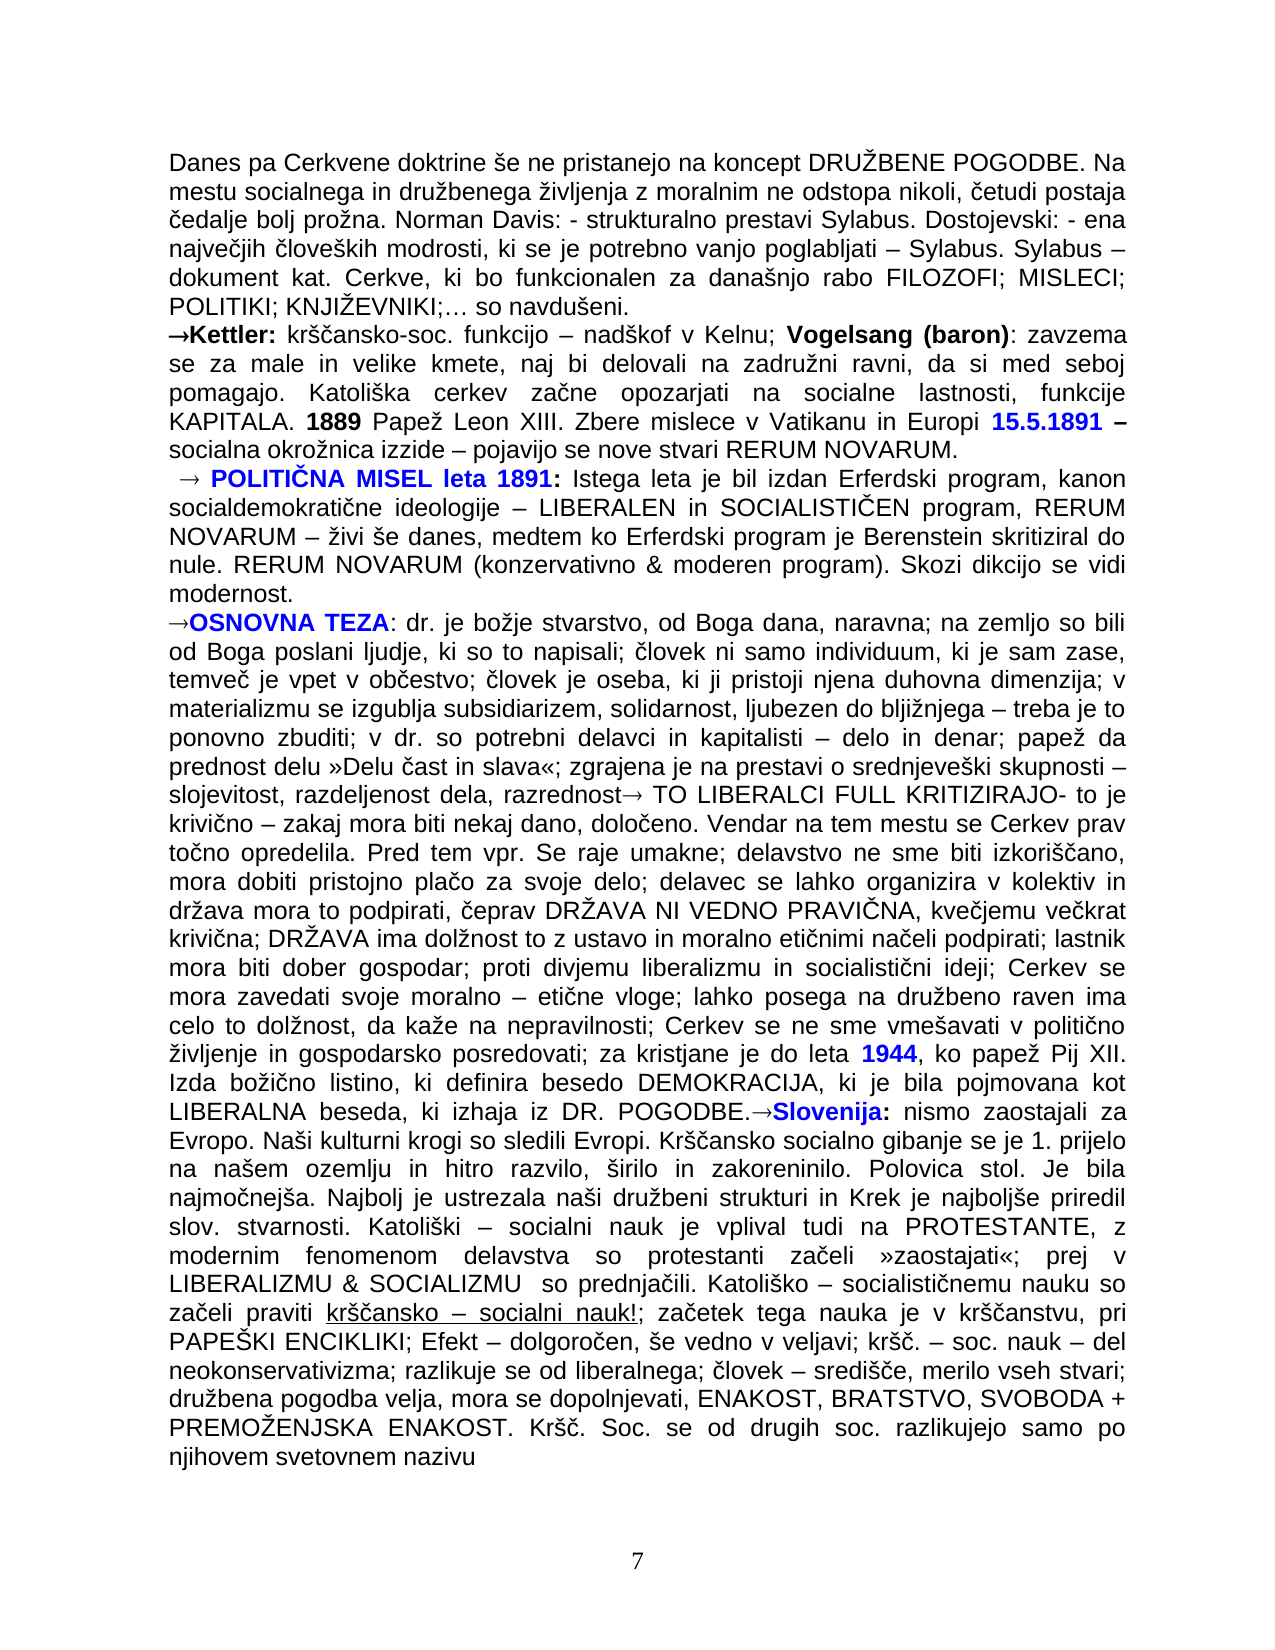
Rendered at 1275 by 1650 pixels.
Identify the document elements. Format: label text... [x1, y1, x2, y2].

text OSNOVNA TEZA: dr. je božje stvarstvo, od Boga dana, naravna; na zemljo so bili od Boga poslani ljudje, ki so to napisali; človek ni samo individuum, ki je sam zase, temveč je vpet v občestvo; človek je oseba, ki ji pristoji njena duhovna dimenzija; v materializmu se izgublja subsidiarizem, solidarnost, ljubezen do bljižnjega – treba je to ponovno zbuditi; v dr. so potrebni delavci in kapitalisti – delo in denar; papež da prednost delu »Delu čast in slava«; zgrajena je na prestavi o srednjeveški skupnosti – slojevitost, razdeljenost dela, razrednost TO LIBERALCI FULL KRITIZIRAJO- to je krivično – zakaj mora biti nekaj dano, določeno. Vendar na tem mestu se Cerkev prav točno opredelila. Pred tem vpr. Se raje umakne; delavstvo ne sme biti izkoriščano, mora dobiti pristojno plačo za svoje delo; delavec se lahko organizira v kolektiv in država mora to podpirati, čeprav DRŽAVA NI VEDNO PRAVIČNA, kvečjemu večkrat krivična; DRŽAVA ima dolžnost to z ustavo in moralno etičnimi načeli podpirati; lastnik mora biti dober gospodar; proti divjemu liberalizmu in socialistični ideji; Cerkev se mora zavedati svoje moralno – etične vloge; lahko posega na družbeno raven ima celo to dolžnost, da kaže na nepravilnosti; Cerkev se ne sme vmešavati v politično življenje in gospodarsko posredovati; za kristjane je do leta 1944, ko papež Pij XII. Izda božično listino, ki definira besedo DEMOKRACIJA, ki je bila pojmovana kot LIBERALNA beseda, ki izhaja iz DR. POGODBE.Slovenija: nismo zaostajali za Evropo. Naši kulturni krogi so sledili Evropi. Krščansko socialno gibanje se je 1. prijelo na našem ozemlju in hitro razvilo, širilo in zakoreninilo. Polovica stol. Je bila najmočnejša. Najbolj je ustrezala naši družbeni strukturi in Krek je najboljše priredil slov. stvarnosti. Katoliški – socialni nauk je vplival tudi na PROTESTANTE, z modernim fenomenom delavstva so protestanti začeli »zaostajati«; prej v LIBERALIZMU & SOCIALIZMU so prednjačili. Katoliško – socialističnemu nauku so začeli praviti krščansko – socialni nauk!; začetek tega nauka je v krščanstvu, pri PAPEŠKI ENCIKLIKI; Efekt – dolgoročen, še vedno v veljavi; kršč. – soc. nauk – del neokonservativizma; razlikuje se od liberalnega; človek – središče, merilo vseh stvari; družbena pogodba velja, mora se dopolnjevati, ENAKOST, BRATSTVO, SVOBODA + PREMOŽENJSKA ENAKOST. Kršč. Soc. se od drugih soc. razlikujejo samo po njihovem svetovnem nazivu [169, 608, 1127, 1471]
text Kettler: krščansko-soc. funkcijo – nadškof v Kelnu; Vogelsang (baron): zavzema se za male in velike kmete, naj bi delovali na zadružni ravni, da si med seboj pomagajo. Katoliška cerkev začne opozarjati na socialne lastnosti, funkcije KAPITALA. 1889 Papež Leon XIII. Zbere mislece v Vatikanu in Europi 15.5.1891 – socialna okrožnica izzide – pojavijo se nove stvari RERUM NOVARUM. [169, 320, 1127, 464]
text Danes pa Cerkvene doktrine še ne pristanejo na koncept DRUŽBENE POGODBE. Na mestu socialnega in družbenega življenja z moralnim ne odstopa nikoli, četudi postaja čedalje bolj prožna. Norman Davis: - strukturalno prestavi Sylabus. Dostojevski: - ena največjih človeških modrosti, ki se je potrebno vanjo poglabljati – Sylabus. Sylabus – dokument kat. Cerkve, ki bo funkcionalen za današnjo rabo FILOZOFI; MISLECI; POLITIKI; KNJIŽEVNIKI;… so navdušeni. [169, 148, 1127, 320]
text  POLITIČNA MISEL leta 1891: Istega leta je bil izdan Erferdski program, kanon socialdemokratične ideologije – LIBERALEN in SOCIALISTIČEN program, RERUM NOVARUM – živi še danes, medtem ko Erferdski program je Berenstein skritiziral do nule. RERUM NOVARUM (konzervativno & moderen program). Skozi dikcijo se vidi modernost. [169, 464, 1127, 608]
